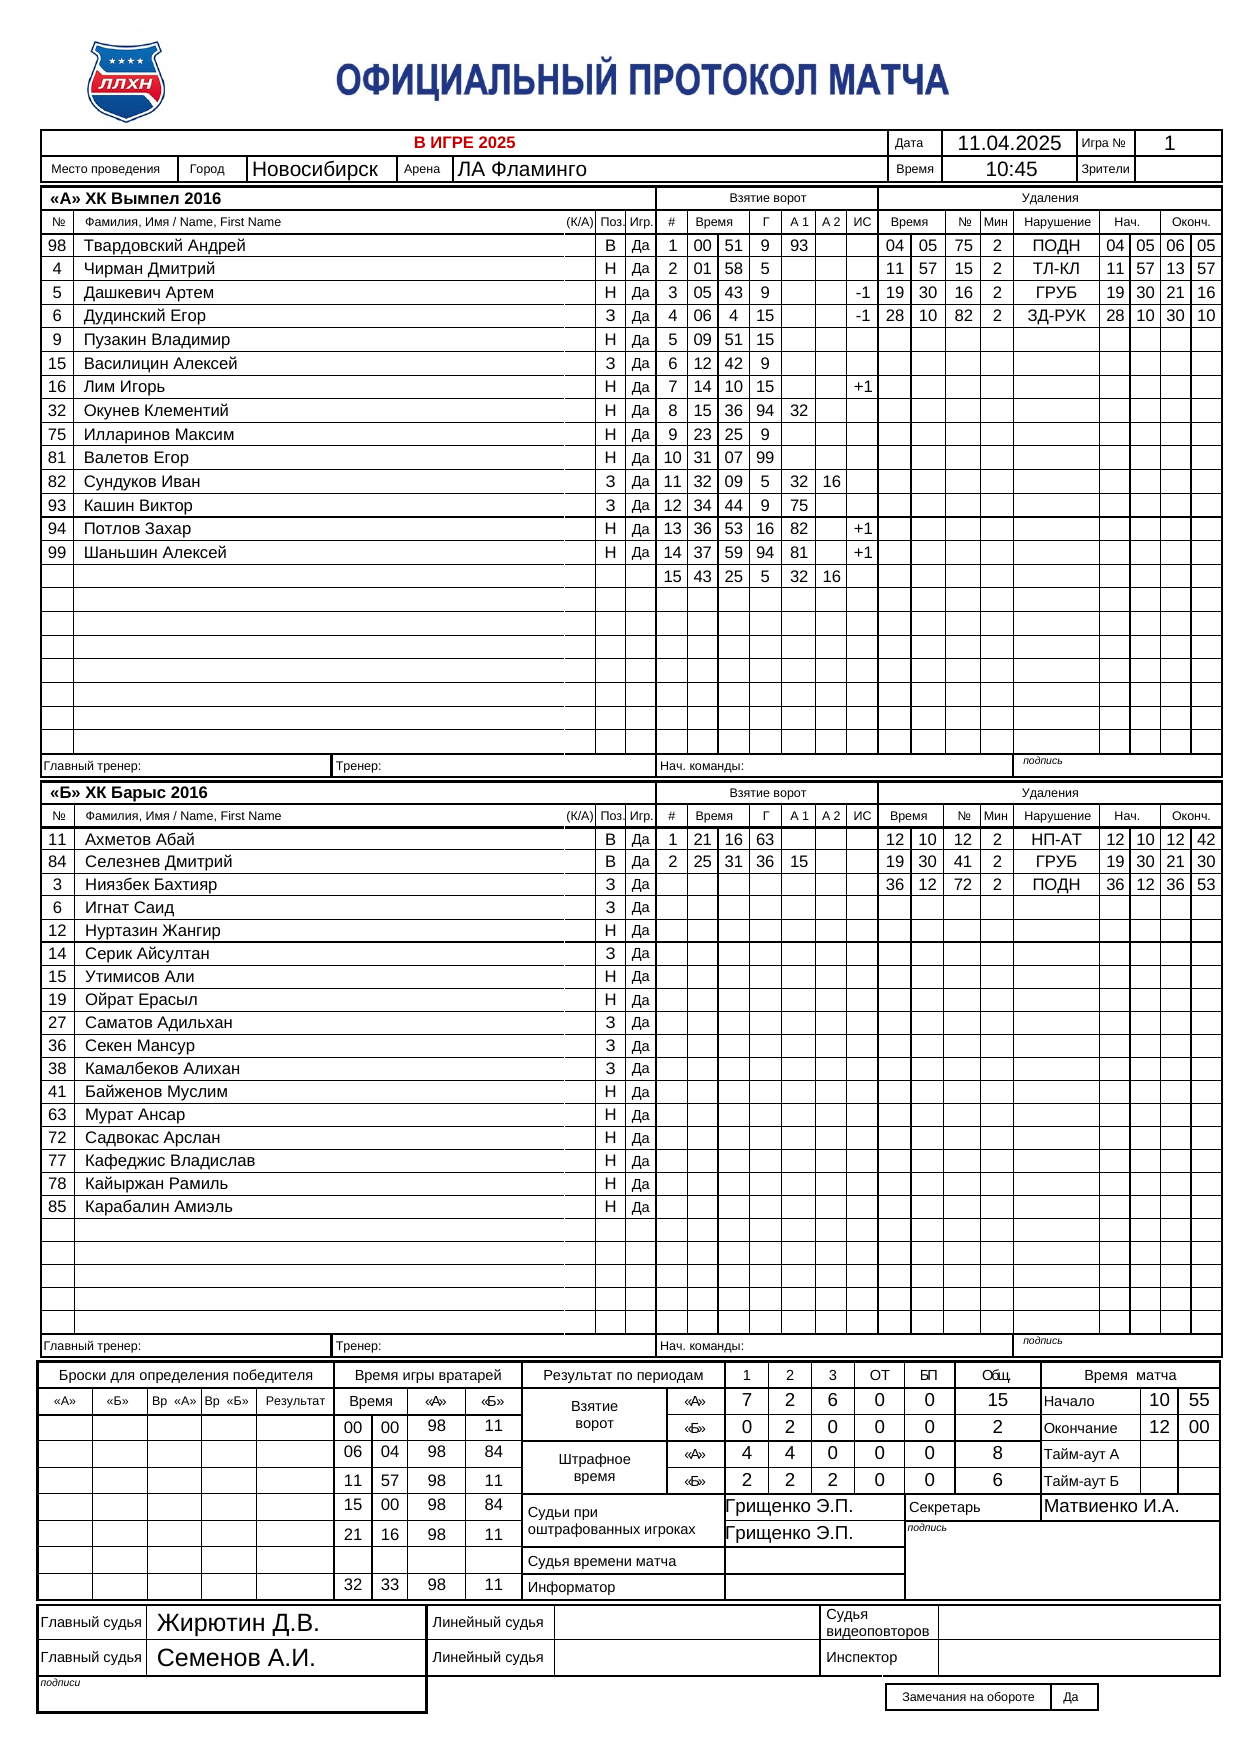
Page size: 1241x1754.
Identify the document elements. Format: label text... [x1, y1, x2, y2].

table_cell ГРУБ [1014, 281, 1099, 303]
table_cell [847, 1012, 877, 1033]
table_cell [944, 1127, 980, 1149]
table_cell [847, 235, 877, 256]
table_cell З [596, 494, 625, 516]
table_cell [750, 707, 781, 729]
table_cell [1131, 1012, 1160, 1033]
table_cell [657, 1196, 687, 1218]
table_cell [1192, 1196, 1221, 1218]
table_cell [1192, 896, 1221, 918]
table_cell [719, 1173, 749, 1195]
table_cell Зрители [1078, 157, 1134, 181]
table_cell [782, 305, 815, 327]
table_cell [565, 1219, 595, 1241]
table_cell 19 [1100, 281, 1129, 303]
table_cell [912, 1265, 943, 1287]
table_cell ИС [847, 805, 877, 826]
table_cell ЗД-РУК [1014, 305, 1099, 327]
table_cell [1131, 494, 1160, 516]
table_cell [202, 1468, 256, 1493]
table_cell [1131, 659, 1160, 682]
table_cell [688, 1242, 717, 1264]
table_cell 2 [956, 1415, 1040, 1440]
table_cell [1131, 1196, 1160, 1218]
table_cell Начало [1042, 1389, 1140, 1413]
table_cell [1131, 588, 1160, 611]
table_cell Сундуков Иван [74, 470, 564, 493]
table_cell [565, 707, 595, 729]
table_cell Да [626, 1127, 655, 1149]
table_cell [1131, 1127, 1160, 1149]
table_cell [688, 1150, 717, 1172]
table_cell [1100, 1150, 1129, 1172]
table_cell Да [626, 257, 655, 280]
table_cell [981, 1173, 1013, 1195]
table_cell 09 [719, 470, 749, 493]
table_cell [847, 352, 877, 374]
table_cell [1014, 1219, 1099, 1241]
table_header Игра № [1078, 131, 1134, 155]
table_cell Н [596, 257, 625, 280]
table_cell [847, 399, 877, 422]
picture [5, 28, 1179, 129]
table_cell Судья времени матча [523, 1548, 724, 1573]
table_cell [257, 1416, 333, 1440]
table_cell Время [688, 805, 749, 826]
table_cell [719, 896, 749, 918]
table_cell 07 [719, 446, 749, 469]
table_cell [1100, 588, 1129, 611]
table_cell [1100, 1242, 1129, 1264]
table_cell [944, 1150, 980, 1172]
table_cell Шаньшин Алексей [74, 541, 564, 564]
table_cell З [596, 896, 625, 918]
table_cell [816, 966, 846, 987]
table_cell [912, 494, 945, 516]
table_cell [42, 1219, 74, 1241]
table_cell 06 [1161, 235, 1190, 256]
table_cell [816, 1242, 846, 1264]
table_cell [847, 989, 877, 1011]
table_cell [847, 257, 877, 280]
table_cell [75, 1288, 564, 1310]
table_cell [1192, 1035, 1221, 1057]
table_cell подпись [1014, 1335, 1221, 1356]
table_cell «А» [668, 1442, 724, 1467]
table_cell [719, 1219, 749, 1241]
table_cell [879, 1173, 910, 1195]
table_cell [93, 1494, 147, 1520]
table_cell [946, 376, 980, 398]
table_cell 4 [719, 305, 749, 327]
table_cell [879, 943, 910, 964]
table_cell 16 [42, 376, 73, 398]
table_cell 32 [42, 399, 73, 422]
table_cell 84 [466, 1494, 521, 1520]
table_cell [1131, 1150, 1160, 1172]
table_cell 4 [657, 305, 687, 327]
table_cell Потлов Захар [74, 518, 564, 540]
table_cell [1014, 683, 1099, 706]
table_cell Да [626, 896, 655, 918]
table_cell [782, 588, 815, 611]
table_cell [782, 730, 815, 753]
table_cell [981, 494, 1013, 516]
table_cell 36 [1100, 874, 1129, 895]
table_cell 30 [1161, 305, 1190, 327]
table_cell [847, 1035, 877, 1057]
table_cell 57 [1131, 257, 1160, 280]
table_cell [626, 1219, 655, 1241]
table_cell [1161, 636, 1190, 658]
table_cell [816, 494, 846, 516]
table_cell 10 [1192, 305, 1221, 327]
table_cell 11 [879, 257, 910, 280]
table_cell [879, 612, 910, 634]
table_cell [1131, 636, 1160, 658]
table_cell [1100, 446, 1129, 469]
table_cell [816, 518, 846, 540]
table_cell [816, 612, 846, 634]
table_cell [782, 636, 815, 658]
table_cell [1192, 470, 1221, 493]
table_cell Окончание [1042, 1415, 1140, 1440]
table_cell [782, 328, 815, 351]
table_cell 25 [719, 423, 749, 445]
table_cell Главный судья [39, 1606, 146, 1639]
table_cell Место проведения [42, 157, 177, 181]
table_cell [1161, 1058, 1190, 1079]
table_cell [782, 989, 815, 1011]
table_cell [657, 636, 687, 658]
table_cell Нач. [1100, 211, 1160, 233]
table_cell 19 [1100, 850, 1129, 872]
table_cell [626, 730, 655, 753]
table_cell [981, 1081, 1013, 1103]
table_cell [626, 565, 655, 587]
table_cell [946, 612, 980, 634]
table_cell [782, 257, 815, 280]
table_cell [847, 966, 877, 987]
table_cell [847, 1104, 877, 1126]
table_cell [944, 1311, 980, 1333]
table_header Броски для определения победителя [39, 1363, 333, 1387]
table_cell [688, 1035, 717, 1057]
table_cell 31 [719, 850, 749, 872]
table_cell Игр. [626, 805, 655, 826]
table_cell [148, 1574, 201, 1599]
table_cell 9 [750, 423, 781, 445]
table_cell Фамилия, Имя / Name, First Name [74, 211, 565, 233]
table_cell [816, 1035, 846, 1057]
table_cell 06 [688, 305, 717, 327]
table_cell [981, 1058, 1013, 1079]
table_cell 05 [1192, 235, 1221, 256]
table_cell [1192, 707, 1221, 729]
table_cell 2 [769, 1389, 811, 1413]
table_cell +1 [847, 376, 877, 398]
table_cell 53 [719, 518, 749, 540]
table_cell [1192, 376, 1221, 398]
table_cell Н [596, 1104, 625, 1126]
table_cell [1192, 612, 1221, 634]
table_cell [39, 1494, 92, 1520]
table_cell [1161, 989, 1190, 1011]
table_cell 15 [42, 966, 74, 987]
table_cell [782, 943, 815, 964]
table_cell [912, 1012, 943, 1033]
table_cell подпись [1014, 755, 1221, 776]
table_cell [981, 1104, 1013, 1126]
table_cell [847, 1288, 877, 1310]
table_cell 10 [912, 305, 945, 327]
table_cell [1192, 1104, 1221, 1126]
table_cell 98 [42, 235, 73, 256]
table_cell [565, 1173, 595, 1195]
table_cell [1131, 612, 1160, 634]
table_cell [1192, 1127, 1221, 1149]
table_cell [1192, 565, 1221, 587]
table_cell 4 [42, 257, 73, 280]
table_cell НП-АТ [1014, 829, 1099, 849]
table_cell [946, 399, 980, 422]
table_header Результат по периодам [523, 1363, 724, 1387]
table_cell 30 [912, 281, 945, 303]
table_cell # [657, 805, 687, 826]
table_cell А 2 [816, 211, 846, 233]
table_cell [1014, 518, 1099, 540]
table_cell «Б » [466, 1389, 521, 1413]
table_cell 27 [42, 1012, 74, 1033]
table_cell [1161, 1104, 1190, 1126]
table_cell [1014, 1081, 1099, 1103]
table_cell 12 [1141, 1415, 1177, 1440]
table_cell [657, 1058, 687, 1079]
table_cell [1161, 612, 1190, 634]
table_cell [1161, 1127, 1190, 1149]
table_cell З [596, 352, 625, 374]
table_cell [1161, 1311, 1190, 1333]
table_cell [816, 943, 846, 964]
table_cell [719, 874, 749, 895]
table_cell [1161, 1265, 1190, 1287]
table_cell [1192, 1219, 1221, 1241]
table_cell 94 [42, 518, 73, 540]
table_cell [816, 659, 846, 682]
table_cell [565, 376, 595, 398]
table_cell З [596, 943, 625, 964]
table_cell [981, 636, 1013, 658]
table_cell [148, 1468, 201, 1493]
table_cell [944, 1104, 980, 1126]
table_cell 98 [408, 1574, 465, 1599]
table_cell [719, 636, 749, 658]
table_cell [782, 1150, 815, 1172]
table_cell [750, 636, 781, 658]
table_cell [1161, 565, 1190, 587]
table_cell [1192, 1242, 1221, 1264]
table_cell [816, 1058, 846, 1079]
table_cell [944, 1196, 980, 1218]
table_cell [657, 1081, 687, 1103]
table_cell [946, 352, 980, 374]
table_header В ИГРЕ 2025 [42, 131, 887, 155]
table_cell 58 [719, 257, 749, 280]
table_cell 5 [42, 281, 73, 303]
table_cell (К/А) [565, 211, 595, 233]
table_cell 25 [688, 850, 717, 872]
table_cell [1099, 1682, 1220, 1711]
table_cell [1014, 1288, 1099, 1310]
table_cell 9 [42, 328, 73, 351]
table_cell [1014, 707, 1099, 729]
table_cell Игр. [626, 211, 655, 233]
table_cell 5 [750, 470, 781, 493]
table_cell Г [750, 805, 781, 826]
table_cell [1192, 920, 1221, 941]
table_cell 05 [688, 281, 717, 303]
table_cell [202, 1521, 256, 1546]
table_cell [912, 518, 945, 540]
table_cell Да [626, 281, 655, 303]
table_cell [750, 1265, 781, 1287]
table_cell [946, 636, 980, 658]
table_cell [1100, 989, 1129, 1011]
table_cell [981, 588, 1013, 611]
table_cell [1014, 1242, 1099, 1264]
table_cell 5 [657, 328, 687, 351]
table_cell 72 [944, 874, 980, 895]
table_cell 38 [42, 1058, 74, 1079]
table_cell [879, 399, 910, 422]
table_cell 36 [1161, 874, 1190, 895]
table_cell [39, 1547, 92, 1573]
table_cell [1161, 399, 1190, 422]
table_cell [750, 896, 781, 918]
table_cell [782, 1265, 815, 1287]
table_cell 28 [879, 305, 910, 327]
table_cell [981, 989, 1013, 1011]
table_cell Да [626, 829, 655, 849]
table_cell [883, 1677, 1220, 1681]
table_cell № [946, 211, 980, 233]
table_cell [847, 943, 877, 964]
table_cell [1131, 943, 1160, 964]
table_cell 21 [688, 829, 717, 849]
table_cell [565, 989, 595, 1011]
table_cell [1161, 1081, 1190, 1103]
table_cell [1131, 1311, 1160, 1333]
table_cell [879, 352, 910, 374]
table_cell [657, 1311, 687, 1333]
table_cell Да [626, 1150, 655, 1172]
table_cell 2 [981, 874, 1013, 895]
table_cell [688, 1265, 717, 1287]
table_cell [148, 1441, 201, 1467]
table_cell 63 [750, 829, 781, 849]
table_cell 98 [408, 1441, 465, 1467]
table_cell [1131, 446, 1160, 469]
table_cell [946, 328, 980, 351]
table_cell [565, 470, 595, 493]
table_cell [688, 730, 717, 753]
table_cell [93, 1574, 147, 1599]
table_cell [1014, 1104, 1099, 1126]
table_cell 15 [956, 1389, 1040, 1413]
table_cell [847, 1150, 877, 1172]
table_cell Тайм-аут А [1042, 1441, 1140, 1467]
table_header 3 [812, 1363, 854, 1387]
table_cell Н [596, 328, 625, 351]
table_cell [912, 399, 945, 422]
table_cell 30 [1192, 850, 1221, 872]
table_cell [912, 989, 943, 1011]
table_cell [1192, 659, 1221, 682]
table_cell 75 [946, 235, 980, 256]
table_cell [847, 1219, 877, 1241]
table_cell [944, 1219, 980, 1241]
table_cell З [596, 470, 625, 493]
table_cell [912, 612, 945, 634]
table_cell 84 [466, 1547, 521, 1573]
table_cell 04 [1100, 235, 1129, 256]
table_cell [596, 1311, 625, 1333]
table_cell [688, 636, 717, 658]
table_cell [912, 1035, 943, 1057]
table_cell [816, 989, 846, 1011]
table_cell 15 [782, 850, 815, 872]
table_cell [816, 683, 846, 706]
table_cell Да [626, 989, 655, 1011]
table_cell [912, 707, 945, 729]
table_cell 00 [373, 1494, 407, 1520]
table_cell [657, 920, 687, 941]
table_cell [719, 683, 749, 706]
table_cell [847, 707, 877, 729]
table_cell 11 [466, 1521, 521, 1546]
table_header 1 [1136, 131, 1221, 155]
table_cell [1100, 896, 1129, 918]
table_cell [1179, 1468, 1219, 1493]
table_cell [816, 541, 846, 564]
table_cell Время [688, 211, 749, 233]
table_cell 27 [335, 1547, 371, 1573]
table_cell Поз. [596, 211, 625, 233]
table_cell [1014, 1012, 1099, 1033]
table_cell 6 [657, 352, 687, 374]
table_cell [816, 257, 846, 280]
table_cell Да [626, 1058, 655, 1079]
table_cell [1100, 1265, 1129, 1287]
table_cell 2 [726, 1468, 768, 1493]
table_cell [1100, 541, 1129, 564]
table_cell [981, 470, 1013, 493]
table_cell [981, 707, 1013, 729]
table_cell [912, 352, 945, 374]
table_cell [782, 612, 815, 634]
table_cell Да [626, 1081, 655, 1103]
table_cell 30 [1131, 281, 1160, 303]
table_cell [750, 612, 781, 634]
table_cell [912, 1288, 943, 1310]
table_cell [1100, 1104, 1129, 1126]
table_cell [719, 659, 749, 682]
table_cell -1 [847, 281, 877, 303]
table_cell [626, 659, 655, 682]
table_cell [626, 1265, 655, 1287]
table_cell [816, 235, 846, 256]
table_cell [565, 1127, 595, 1149]
table_cell З [596, 1058, 625, 1079]
table_cell Вр «Б» [202, 1389, 256, 1413]
table_cell [42, 730, 73, 753]
table_cell [1131, 1081, 1160, 1103]
table_cell [93, 1416, 147, 1440]
table_cell [847, 683, 877, 706]
table_cell [1014, 730, 1099, 753]
table_cell Главный судья [39, 1640, 146, 1675]
table_cell [1131, 518, 1160, 540]
table_cell [981, 659, 1013, 682]
table_cell 2 [657, 850, 687, 872]
table_cell [726, 1548, 904, 1573]
table_cell [750, 920, 781, 941]
table_cell 14 [657, 541, 687, 564]
table_cell 5 [750, 257, 781, 280]
table_cell [75, 1265, 564, 1287]
table_cell [148, 1416, 201, 1440]
table_cell Линейный судья [428, 1606, 554, 1639]
table_cell [981, 1288, 1013, 1310]
table_cell Нач. [1100, 805, 1160, 826]
table_cell [1100, 707, 1129, 729]
table_cell 15 [688, 399, 717, 422]
table_cell Грищенко Э.П. [726, 1495, 904, 1520]
table_cell «А» [668, 1389, 724, 1413]
table_cell А 1 [782, 211, 815, 233]
table_cell Лим Игорь [74, 376, 564, 398]
table_cell ПОДН [1014, 874, 1099, 895]
table_cell 75 [42, 423, 73, 445]
table_cell [565, 541, 595, 564]
table_cell [981, 565, 1013, 587]
table_cell [93, 1468, 147, 1493]
table_cell [1014, 423, 1099, 445]
table_cell 57 [1192, 257, 1221, 280]
table_cell [148, 1494, 201, 1520]
table_cell [596, 730, 625, 753]
table_cell [782, 1219, 815, 1241]
table_cell 32 [335, 1574, 371, 1599]
table_cell [688, 1288, 717, 1310]
table_cell 10 [657, 446, 687, 469]
table_cell [1161, 920, 1190, 941]
table_cell [981, 730, 1013, 753]
table_cell Дудинский Егор [74, 305, 564, 327]
table_cell [981, 1219, 1013, 1241]
table_cell Н [596, 1173, 625, 1195]
table_cell 84 [42, 850, 74, 872]
table_cell [1131, 707, 1160, 729]
table_cell 30 [1131, 850, 1160, 872]
table_cell 12 [373, 1547, 407, 1573]
table_cell [879, 565, 910, 587]
table_cell [1192, 636, 1221, 658]
table_cell [596, 612, 625, 634]
table_cell [565, 659, 595, 682]
table_cell [1192, 1150, 1221, 1172]
table_cell 84 [466, 1441, 521, 1467]
table_cell Н [596, 423, 625, 445]
table_cell [879, 376, 910, 398]
table_cell [847, 659, 877, 682]
table_cell [912, 920, 943, 941]
table_cell 98 [408, 1468, 465, 1493]
table_cell [1131, 399, 1160, 422]
table_cell [782, 920, 815, 941]
table_cell [719, 588, 749, 611]
table_cell [946, 588, 980, 611]
table_cell [657, 1104, 687, 1126]
table_cell 05 [1131, 235, 1160, 256]
table_cell [816, 874, 846, 895]
table_cell [202, 1547, 256, 1573]
table_cell [981, 966, 1013, 987]
table_cell [1014, 896, 1099, 918]
table_cell [1131, 565, 1160, 587]
table_cell [1161, 1012, 1190, 1033]
table_cell З [596, 305, 625, 327]
table_cell [74, 565, 564, 587]
table_cell [816, 1104, 846, 1126]
table_cell [1161, 423, 1190, 445]
table_cell [981, 1311, 1013, 1333]
table_cell [719, 1242, 749, 1264]
table_cell 10 [719, 376, 749, 398]
table_cell [879, 541, 910, 564]
table_cell [1131, 376, 1160, 398]
table_cell 9 [657, 423, 687, 445]
table_header «Б» ХК Барыс 2016 [42, 783, 655, 803]
table_cell [596, 636, 625, 658]
table_cell Да [626, 399, 655, 422]
table_cell [1131, 1288, 1160, 1310]
table_cell 12 [1100, 829, 1129, 849]
table_header 2 [769, 1363, 811, 1387]
table_cell В [596, 850, 625, 872]
table_cell 36 [719, 399, 749, 422]
table_cell [565, 850, 595, 872]
table_cell [719, 1035, 749, 1057]
table_cell [750, 1058, 781, 1079]
table_cell [1100, 1081, 1129, 1103]
table_cell [1131, 1104, 1160, 1126]
table_cell Байженов Муслим [75, 1081, 564, 1103]
table_cell [879, 328, 910, 351]
table_cell 99 [42, 541, 73, 564]
table_cell [847, 730, 877, 753]
table_cell [1131, 1173, 1160, 1195]
table_cell Тренер: [333, 1335, 655, 1356]
table_cell 15 [750, 305, 781, 327]
table_header Взятие ворот [657, 188, 877, 209]
table_cell [1161, 1242, 1190, 1264]
table_cell [1161, 518, 1190, 540]
table_cell [688, 588, 717, 611]
table_cell 2 [981, 257, 1013, 280]
table_cell [565, 1150, 595, 1172]
table_cell [596, 1242, 625, 1264]
table_cell [1100, 730, 1129, 753]
table_cell [1131, 1058, 1160, 1079]
table_cell [1192, 446, 1221, 469]
table_cell [944, 1058, 980, 1079]
table_cell [912, 423, 945, 445]
table_cell [1192, 683, 1221, 706]
table_cell 09 [688, 328, 717, 351]
table_cell 16 [719, 829, 749, 849]
table_cell Да [626, 446, 655, 469]
table_cell Твардовский Андрей [74, 235, 564, 256]
table_cell [981, 518, 1013, 540]
table_cell 43 [688, 565, 717, 587]
table_cell Вр «А» [148, 1389, 201, 1413]
table_cell 13 [657, 518, 687, 540]
table_cell [565, 896, 595, 918]
table_cell 2 [812, 1468, 854, 1493]
table_cell Садвокас Арслан [75, 1127, 564, 1149]
table_cell 2 [769, 1468, 811, 1493]
table_cell [879, 1127, 910, 1149]
table_cell [782, 1311, 815, 1333]
table_cell 0 [855, 1468, 904, 1493]
table_cell 21 [1161, 281, 1190, 303]
table_cell Саматов Адильхан [75, 1012, 564, 1033]
table_cell [257, 1521, 333, 1546]
table_cell Утимисов Али [75, 966, 564, 987]
table_cell [565, 730, 595, 753]
table_cell Да [626, 1196, 655, 1218]
table_cell [257, 1441, 333, 1467]
table_cell 16 [1192, 281, 1221, 303]
table_cell [657, 683, 687, 706]
table_cell Поз. [596, 805, 625, 826]
table_cell [657, 659, 687, 682]
table_cell [912, 1242, 943, 1264]
table_cell [1192, 1012, 1221, 1033]
table_cell [1161, 896, 1190, 918]
table_cell [750, 1035, 781, 1057]
table_cell [816, 1081, 846, 1103]
table_cell 0 [905, 1415, 954, 1440]
table_cell 16 [373, 1521, 407, 1546]
table_cell [816, 1265, 846, 1287]
table_cell Да [626, 943, 655, 964]
table_cell Да [626, 470, 655, 493]
table_cell [816, 1012, 846, 1033]
table_cell [657, 730, 687, 753]
table_cell [1100, 518, 1129, 540]
table_cell 81 [42, 446, 73, 469]
table_cell [750, 1012, 781, 1033]
table_cell 10 [912, 829, 943, 849]
table_cell [816, 896, 846, 918]
table_cell [74, 730, 564, 753]
table_cell [912, 1173, 943, 1195]
table_cell Грищенко Э.П. [726, 1521, 904, 1546]
table_cell 3 [657, 281, 687, 303]
table_cell 0 [812, 1415, 854, 1440]
table_cell [428, 1677, 882, 1711]
table_cell Результат [257, 1389, 333, 1413]
table_cell Н [596, 1127, 625, 1149]
table_cell [688, 1104, 717, 1126]
table_cell [719, 1127, 749, 1149]
table_cell [782, 683, 815, 706]
table_cell [1136, 157, 1221, 181]
table_cell [719, 1265, 749, 1287]
table_cell [1192, 966, 1221, 987]
table_cell ЛА Фламинго [454, 157, 887, 181]
table_cell 6 [812, 1389, 854, 1413]
table_cell [565, 257, 595, 280]
table_cell [42, 1265, 74, 1287]
table_cell Селезнев Дмитрий [75, 850, 564, 872]
table_cell Время [879, 805, 943, 826]
table_cell [565, 636, 595, 658]
table_cell [93, 1441, 147, 1467]
table_cell Н [596, 281, 625, 303]
table_cell [1192, 399, 1221, 422]
table_cell Да [626, 541, 655, 564]
table_cell А 1 [782, 805, 815, 826]
table_cell [944, 1035, 980, 1057]
table_cell [946, 683, 980, 706]
table_cell 11 [657, 470, 687, 493]
table_cell ИС [847, 211, 877, 233]
table_cell [1131, 352, 1160, 374]
table_cell [1192, 352, 1221, 374]
table_cell [944, 896, 980, 918]
table_cell [1014, 494, 1099, 516]
table_cell 42 [719, 352, 749, 374]
table_cell [816, 1150, 846, 1172]
table_cell Да [626, 1173, 655, 1195]
table_cell [944, 1242, 980, 1264]
table_cell [42, 707, 73, 729]
table_cell 8 [657, 399, 687, 422]
table_cell [719, 1196, 749, 1218]
table_cell [1161, 1288, 1190, 1310]
table_cell [847, 850, 877, 872]
table_cell В [596, 829, 625, 849]
table_cell подписи [39, 1677, 425, 1711]
table_cell [657, 612, 687, 634]
table_cell [626, 707, 655, 729]
table_cell [750, 588, 781, 611]
table_cell [565, 874, 595, 895]
table_cell [1141, 1468, 1177, 1493]
table_cell [719, 612, 749, 634]
table_cell [719, 707, 749, 729]
table_cell [93, 1521, 147, 1546]
table_cell Оконч. [1161, 805, 1221, 826]
table_cell 12 [944, 829, 980, 849]
table_cell Н [596, 376, 625, 398]
table_cell [944, 1012, 980, 1033]
table_cell 57 [373, 1468, 407, 1493]
table_cell [1192, 989, 1221, 1011]
table_cell [946, 565, 980, 587]
table_cell 19 [42, 989, 74, 1011]
table_cell [1131, 1242, 1160, 1264]
table_cell [1014, 943, 1099, 964]
table_cell [1014, 612, 1099, 634]
table_cell [688, 659, 717, 682]
table_cell [596, 565, 625, 587]
table_cell Да [626, 328, 655, 351]
table_cell 11 [1100, 257, 1129, 280]
table_cell [939, 1606, 1219, 1639]
table_cell 15 [946, 257, 980, 280]
table_cell [1161, 943, 1190, 964]
table_cell [257, 1547, 333, 1573]
table_cell [981, 328, 1013, 351]
table_cell [1131, 423, 1160, 445]
table_cell [1100, 376, 1129, 398]
table_cell (К/А) [565, 805, 595, 826]
table_cell [202, 1494, 256, 1520]
table_cell [1100, 399, 1129, 422]
table_cell [1014, 470, 1099, 493]
table_cell [1131, 1265, 1160, 1287]
table_cell З [596, 1035, 625, 1057]
table_cell 7 [726, 1389, 768, 1413]
table_cell [1014, 1173, 1099, 1195]
table_cell [912, 470, 945, 493]
table_cell 72 [42, 1127, 74, 1149]
table_cell [565, 235, 595, 256]
table_cell -1 [847, 305, 877, 327]
table_cell [657, 1265, 687, 1287]
table_cell [1100, 352, 1129, 374]
table_cell 82 [42, 470, 73, 493]
table_cell 12 [657, 494, 687, 516]
table_cell Н [596, 920, 625, 941]
table_cell 12 [688, 352, 717, 374]
table_cell [565, 1081, 595, 1103]
table_cell [688, 612, 717, 634]
table_cell [42, 683, 73, 706]
table_cell [816, 1173, 846, 1195]
table_cell Карабалин Амиэль [75, 1196, 564, 1218]
table_cell [750, 1127, 781, 1149]
table_cell 10 [1131, 829, 1160, 849]
table_cell [1100, 328, 1129, 351]
table_cell [688, 1196, 717, 1218]
table_cell [782, 376, 815, 398]
table_cell [657, 1242, 687, 1264]
table_cell [981, 1196, 1013, 1218]
table_cell Н [596, 518, 625, 540]
table_cell Арена [398, 157, 452, 181]
table_cell [1014, 1196, 1099, 1218]
table_cell 75 [782, 494, 815, 516]
table_cell [1161, 1196, 1190, 1218]
table_cell [879, 896, 910, 918]
table_cell [42, 565, 73, 587]
table_cell [688, 1311, 717, 1333]
table_cell [257, 1494, 333, 1520]
table_cell [1161, 352, 1190, 374]
table_cell Н [596, 1081, 625, 1103]
table_cell Информатор [523, 1575, 724, 1599]
table_cell Ниязбек Бахтияр [75, 874, 564, 895]
table_cell [688, 989, 717, 1011]
table_cell [257, 1574, 333, 1599]
table_cell [750, 874, 781, 895]
table_cell З [596, 1012, 625, 1033]
table_cell [657, 1012, 687, 1033]
table_cell [1100, 943, 1129, 964]
table_cell [719, 1288, 749, 1310]
table_cell [657, 1288, 687, 1310]
table_cell 6 [42, 305, 73, 327]
table_cell 16 [816, 565, 846, 587]
table_cell Инспектор [821, 1640, 938, 1675]
table_cell [719, 1311, 749, 1333]
table_cell [565, 565, 595, 587]
table_cell [657, 943, 687, 964]
table_cell [847, 829, 877, 849]
table_cell [1161, 707, 1190, 729]
table_cell [74, 588, 564, 611]
table_cell № [944, 805, 980, 826]
table_cell [565, 446, 595, 469]
table_cell [1100, 1012, 1129, 1033]
table_cell [1192, 494, 1221, 516]
table_cell 0 [855, 1389, 904, 1413]
table_cell 0 [905, 1389, 954, 1413]
table_cell 6 [956, 1468, 1040, 1493]
table_cell 82 [782, 518, 815, 540]
table_header Общ. [956, 1363, 1040, 1387]
table_cell Игнат Саид [75, 896, 564, 918]
table_cell [847, 565, 877, 587]
table_cell Семенов А.И. [147, 1640, 425, 1675]
table_cell 21 [1161, 850, 1190, 872]
table_cell [565, 588, 595, 611]
table_cell [879, 1150, 910, 1172]
table_cell [719, 1104, 749, 1126]
table_cell 15 [42, 352, 73, 374]
table_cell [565, 494, 595, 516]
table_cell Да [626, 1012, 655, 1033]
table_cell [657, 1150, 687, 1172]
table_cell [946, 659, 980, 682]
table_cell [912, 1058, 943, 1079]
table_cell «А» [39, 1389, 92, 1413]
table_cell [1014, 565, 1099, 587]
table_cell 11 [466, 1574, 521, 1599]
table_cell [944, 1173, 980, 1195]
table_cell [782, 659, 815, 682]
table_cell [626, 1311, 655, 1333]
table_cell [816, 707, 846, 729]
table_cell 43 [719, 281, 749, 303]
table_cell [74, 659, 564, 682]
table_cell 16 [750, 518, 781, 540]
table_cell [879, 1265, 910, 1287]
table_cell 9 [750, 235, 781, 256]
table_cell [657, 1127, 687, 1149]
table_cell [1100, 1127, 1129, 1149]
table_cell [981, 446, 1013, 469]
table_cell [1014, 1265, 1099, 1287]
table_cell Тренер: [333, 755, 655, 776]
table_cell 51 [719, 328, 749, 351]
table_cell «А» [408, 1389, 465, 1413]
table_cell [1131, 920, 1160, 941]
table_cell Линейный судья [428, 1640, 554, 1675]
table_cell [879, 683, 910, 706]
table_cell [657, 1219, 687, 1241]
table_cell [750, 1288, 781, 1310]
table_cell Да [626, 235, 655, 256]
table_cell А 2 [816, 805, 846, 826]
table_cell # [657, 211, 687, 233]
table_cell 41 [944, 850, 980, 872]
table_cell [879, 1012, 910, 1033]
table_cell [816, 1127, 846, 1149]
table_cell [750, 989, 781, 1011]
table_cell [688, 1058, 717, 1079]
table_cell [912, 328, 945, 351]
table_cell [565, 1058, 595, 1079]
table_cell [688, 920, 717, 941]
table_cell [847, 328, 877, 351]
table_cell [750, 1311, 781, 1333]
table_cell [912, 1150, 943, 1172]
table_cell [688, 1081, 717, 1103]
table_cell [74, 707, 564, 729]
table_cell [782, 1012, 815, 1033]
table_cell [1100, 423, 1129, 445]
table_cell [912, 1104, 943, 1126]
table_cell [981, 1265, 1013, 1287]
table_cell 10 [1141, 1389, 1177, 1413]
table_cell [1192, 423, 1221, 445]
table_cell [782, 281, 815, 303]
table_cell 15 [657, 565, 687, 587]
table_cell Мин [981, 805, 1013, 826]
table_cell [565, 399, 595, 422]
table_cell [981, 1242, 1013, 1264]
table_cell [1192, 518, 1221, 540]
table_cell Главный тренер: [42, 755, 330, 776]
table_cell [1192, 1288, 1221, 1310]
table_cell 11 [466, 1468, 521, 1493]
table_cell № [42, 805, 74, 826]
table_cell [847, 1173, 877, 1195]
table_cell [1014, 636, 1099, 658]
table_cell [750, 966, 781, 987]
table_cell [657, 989, 687, 1011]
table_cell [879, 1219, 910, 1241]
table_cell [719, 966, 749, 987]
table_cell № [42, 211, 73, 233]
table_cell [750, 1081, 781, 1103]
table_cell Время [879, 211, 945, 233]
table_cell [879, 1081, 910, 1103]
table_cell [626, 683, 655, 706]
table_cell [596, 1219, 625, 1241]
table_cell [1179, 1441, 1219, 1467]
table_cell 14 [688, 376, 717, 398]
table_cell [879, 966, 910, 987]
table_cell [1100, 1311, 1129, 1333]
table_cell [944, 920, 980, 941]
table_cell [912, 636, 945, 658]
table_cell [42, 659, 73, 682]
table_cell [688, 896, 717, 918]
table_cell Мин [981, 211, 1013, 233]
table_cell [879, 1058, 910, 1079]
table_cell 06 [335, 1441, 371, 1467]
table_cell [750, 943, 781, 964]
table_cell Кашин Виктор [74, 494, 564, 516]
table_cell [750, 1104, 781, 1126]
table_cell Новосибирск [248, 157, 396, 181]
table_cell [719, 1012, 749, 1033]
table_cell [750, 683, 781, 706]
table_cell В [596, 235, 625, 256]
table_cell [1161, 376, 1190, 398]
table_cell [1100, 1196, 1129, 1218]
table_cell 25 [719, 565, 749, 587]
table_cell [912, 541, 945, 564]
table_cell [912, 683, 945, 706]
table_cell [879, 1288, 910, 1310]
table_cell Да [626, 1035, 655, 1057]
table_cell [879, 518, 910, 540]
table_cell 85 [42, 1196, 74, 1218]
table_cell 93 [782, 235, 815, 256]
table_cell [816, 399, 846, 422]
table_cell [1161, 1035, 1190, 1057]
table_cell [981, 612, 1013, 634]
table_cell [847, 1127, 877, 1149]
table_cell 8 [956, 1442, 1040, 1467]
table_cell [657, 588, 687, 611]
table_cell [626, 1242, 655, 1264]
table_cell подпись [906, 1522, 1219, 1599]
table_cell [626, 588, 655, 611]
table_cell [39, 1468, 92, 1493]
table_cell [981, 943, 1013, 964]
table_cell [719, 1081, 749, 1103]
table_cell [565, 1265, 595, 1287]
table_cell Чирман Дмитрий [74, 257, 564, 280]
table_cell [1131, 1219, 1160, 1241]
table_cell 0 [905, 1468, 954, 1493]
table_cell [847, 588, 877, 611]
table_cell [1131, 989, 1160, 1011]
table_cell Нарушение [1014, 211, 1099, 233]
table_cell Секен Мансур [75, 1035, 564, 1057]
table_cell [816, 1311, 846, 1333]
table_cell [944, 989, 980, 1011]
table_cell 51 [719, 235, 749, 256]
table_cell [847, 470, 877, 493]
table_cell [688, 1127, 717, 1149]
table_cell [816, 1288, 846, 1310]
table_cell Кафеджис Владислав [75, 1150, 564, 1172]
table_cell [626, 612, 655, 634]
table_cell [688, 943, 717, 964]
table_cell [782, 1035, 815, 1057]
table_cell 0 [855, 1442, 904, 1467]
table_cell Серик Айсултан [75, 943, 564, 964]
table_cell 98 [408, 1494, 465, 1520]
table_cell [782, 1196, 815, 1218]
table_cell [782, 446, 815, 469]
table_cell 15 [335, 1494, 371, 1520]
table_cell 0 [726, 1415, 768, 1440]
table_cell [74, 683, 564, 706]
table_cell Окунев Клементий [74, 399, 564, 422]
table_header Да [1052, 1685, 1097, 1709]
table_cell Судьи при оштрафованных игроках [523, 1495, 724, 1546]
table_cell [879, 1242, 910, 1264]
table_cell 13 [1161, 257, 1190, 280]
table_cell [1014, 446, 1099, 469]
table_cell [719, 730, 749, 753]
table_cell Н [596, 1196, 625, 1218]
table_cell Время [889, 157, 941, 181]
table_cell [816, 588, 846, 611]
table_cell [981, 399, 1013, 422]
table_cell [626, 1288, 655, 1310]
table_cell [1141, 1441, 1177, 1467]
table_cell 6 [42, 896, 74, 918]
table_cell [782, 352, 815, 374]
table_cell [565, 1242, 595, 1264]
table_cell [688, 1012, 717, 1033]
table_cell 00 [688, 235, 717, 256]
table_cell [912, 1081, 943, 1103]
table_cell 94 [750, 399, 781, 422]
table_cell [879, 636, 910, 658]
table_header Дата [889, 131, 941, 155]
table_cell [946, 730, 980, 753]
table_cell [946, 494, 980, 516]
table_cell 99 [750, 446, 781, 469]
table_cell 10 [1131, 305, 1160, 327]
table_cell 04 [879, 235, 910, 256]
table_cell 44 [719, 494, 749, 516]
table_cell [981, 423, 1013, 445]
table_cell [816, 446, 846, 469]
table_cell [1161, 446, 1190, 469]
table_cell [1100, 565, 1129, 587]
table_cell [1131, 1035, 1160, 1057]
table_cell [565, 829, 595, 849]
table_cell [688, 966, 717, 987]
table_cell Василицин Алексей [74, 352, 564, 374]
table_cell [1014, 588, 1099, 611]
table_cell [688, 874, 717, 895]
table_cell 9 [750, 281, 781, 303]
table_cell 15 [750, 328, 781, 351]
table_cell 11 [335, 1468, 371, 1493]
table_cell 16 [946, 281, 980, 303]
table_cell [879, 1104, 910, 1126]
table_cell [816, 1196, 846, 1218]
table_cell 2 [981, 305, 1013, 327]
table_cell [565, 1104, 595, 1126]
table_cell [1100, 966, 1129, 987]
table_cell 78 [42, 1173, 74, 1195]
table_cell [981, 1127, 1013, 1149]
table_cell [93, 1547, 147, 1573]
table_cell [981, 376, 1013, 398]
table_cell [946, 518, 980, 540]
table_cell [1131, 730, 1160, 753]
table_cell [1131, 328, 1160, 351]
table_cell 32 [688, 470, 717, 493]
table_cell 1 [657, 235, 687, 256]
table_cell Матвиенко И.А. [1042, 1495, 1219, 1520]
table_cell [912, 376, 945, 398]
table_cell [688, 1219, 717, 1241]
table_cell [1100, 1288, 1129, 1310]
table_cell [1100, 1035, 1129, 1057]
table_cell Время [335, 1389, 407, 1413]
table_cell 37 [688, 541, 717, 564]
table_cell [555, 1640, 819, 1675]
table_cell ГРУБ [1014, 850, 1099, 872]
table_header Взятие ворот [657, 783, 877, 803]
table_cell [1131, 470, 1160, 493]
table_cell [879, 588, 910, 611]
table_cell Секретарь [906, 1495, 1040, 1520]
table_cell 98 [408, 1547, 465, 1573]
table_cell [782, 1242, 815, 1264]
table_cell [1192, 328, 1221, 351]
table_cell [74, 612, 564, 634]
table_cell [565, 683, 595, 706]
table_cell Валетов Егор [74, 446, 564, 469]
table_cell Да [626, 874, 655, 895]
table_cell [946, 707, 980, 729]
table_cell [39, 1416, 92, 1440]
table_cell 36 [750, 850, 781, 872]
table_cell [1192, 730, 1221, 753]
table_cell [42, 588, 73, 611]
table_cell 36 [879, 874, 910, 895]
table_cell [816, 829, 846, 849]
table_cell [596, 1288, 625, 1310]
table_cell [1014, 352, 1099, 374]
table_cell [912, 1196, 943, 1218]
table_cell [879, 920, 910, 941]
table_cell Да [626, 494, 655, 516]
table_cell [912, 943, 943, 964]
table_cell 14 [42, 943, 74, 964]
table_cell 53 [1192, 874, 1221, 895]
table_cell [750, 1219, 781, 1241]
table_cell [75, 1311, 564, 1333]
table_cell Да [626, 352, 655, 374]
table_cell Н [596, 966, 625, 987]
table_cell [719, 1058, 749, 1079]
table_cell 5 [750, 565, 781, 587]
table_cell Да [626, 518, 655, 540]
table_cell [944, 966, 980, 987]
table_cell 23 [688, 423, 717, 445]
table_cell [847, 1311, 877, 1333]
table_cell [1100, 470, 1129, 493]
table_cell [1192, 943, 1221, 964]
table_cell 12 [42, 920, 74, 941]
table_cell 00 [373, 1416, 407, 1440]
table_cell [596, 659, 625, 682]
table_header Удаления [879, 188, 1221, 209]
table_cell [939, 1640, 1219, 1675]
table_cell [847, 612, 877, 634]
table_cell [555, 1606, 819, 1639]
table_cell [847, 423, 877, 445]
table_cell [782, 896, 815, 918]
table_cell [1014, 1311, 1099, 1333]
table_cell [847, 874, 877, 895]
table_cell [782, 1127, 815, 1149]
table_cell [912, 896, 943, 918]
table_cell Н [596, 989, 625, 1011]
table_cell 00 [335, 1416, 371, 1440]
table_cell 19 [879, 281, 910, 303]
table_cell Илларинов Максим [74, 423, 564, 445]
table_cell [879, 730, 910, 753]
table_cell 42 [1192, 829, 1221, 849]
table_cell [42, 1288, 74, 1310]
table_cell [1014, 328, 1099, 351]
table_cell [816, 920, 846, 941]
table_cell [565, 1288, 595, 1310]
table_cell [847, 896, 877, 918]
table_cell [565, 1196, 595, 1218]
table_cell [1161, 470, 1190, 493]
table_cell [1014, 1035, 1099, 1057]
table_cell Тайм-аут Б [1042, 1468, 1140, 1493]
table_cell [42, 636, 73, 658]
table_cell Да [626, 966, 655, 987]
table_cell [1192, 1081, 1221, 1103]
table_cell 0 [812, 1442, 854, 1467]
table_cell [565, 612, 595, 634]
table_cell [1014, 920, 1099, 941]
table_cell [1192, 1265, 1221, 1287]
table_cell [202, 1441, 256, 1467]
table_cell [719, 920, 749, 941]
table_cell 04 [373, 1441, 407, 1467]
table_header БП [905, 1363, 954, 1387]
table_cell [1014, 399, 1099, 422]
table_cell Нач. команды: [657, 755, 1012, 776]
table_cell Взятие ворот [523, 1389, 666, 1440]
table_cell [816, 305, 846, 327]
table_cell [565, 1311, 595, 1333]
table_cell [1014, 659, 1099, 682]
table_cell [565, 518, 595, 540]
table_cell 2 [981, 829, 1013, 849]
table_cell [75, 1242, 564, 1264]
table_cell [657, 1173, 687, 1195]
table_cell 41 [42, 1081, 74, 1103]
table_cell [39, 1441, 92, 1467]
table_cell [719, 943, 749, 964]
table_cell [657, 1035, 687, 1057]
table_cell [847, 1242, 877, 1264]
table_cell 55 [1179, 1389, 1219, 1413]
table_cell +1 [847, 518, 877, 540]
table_header ОТ [855, 1363, 904, 1387]
table_cell [816, 636, 846, 658]
table_cell [816, 376, 846, 398]
table_cell [816, 352, 846, 374]
table_cell [782, 966, 815, 987]
table_cell [565, 305, 595, 327]
table_cell Штрафное время [523, 1442, 666, 1493]
table_cell [879, 1035, 910, 1057]
table_cell Нуртазин Жангир [75, 920, 564, 941]
table_cell [1100, 494, 1129, 516]
table_cell [782, 1058, 815, 1079]
table_cell 7 [657, 376, 687, 398]
table_cell [42, 1242, 74, 1264]
table_header Замечания на обороте [887, 1685, 1050, 1709]
table_cell Да [626, 376, 655, 398]
table_cell [750, 1173, 781, 1195]
table_cell 4 [726, 1442, 768, 1467]
table_cell [1014, 1127, 1099, 1149]
table_cell Ойрат Ерасыл [75, 989, 564, 1011]
table_cell [847, 1196, 877, 1218]
table_cell [565, 352, 595, 374]
table_cell 34 [688, 494, 717, 516]
table_cell [565, 966, 595, 987]
table_cell [202, 1574, 256, 1599]
table_cell [1192, 541, 1221, 564]
table_cell [148, 1547, 201, 1573]
table_cell Оконч. [1161, 211, 1221, 233]
table_cell Пузакин Владимир [74, 328, 564, 351]
table_cell [148, 1521, 201, 1546]
table_cell [912, 565, 945, 587]
table_cell Н [596, 1150, 625, 1172]
table_cell [912, 966, 943, 987]
table_cell [719, 989, 749, 1011]
table_cell [74, 636, 564, 658]
table_cell [1100, 659, 1129, 682]
table_cell Да [626, 305, 655, 327]
table_cell 10:45 [943, 157, 1076, 181]
table_cell [981, 352, 1013, 374]
table_cell [1014, 1058, 1099, 1079]
table_cell [657, 874, 687, 895]
table_cell [1100, 683, 1129, 706]
table_cell «Б» [93, 1389, 147, 1413]
table_cell Камалбеков Алихан [75, 1058, 564, 1079]
table_cell [1161, 966, 1190, 987]
table_cell [596, 683, 625, 706]
table_cell [1014, 541, 1099, 564]
table_cell [879, 1311, 910, 1333]
table_cell [1131, 541, 1160, 564]
table_cell 01 [688, 257, 717, 280]
table_cell 05 [912, 235, 945, 256]
table_cell 77 [42, 1150, 74, 1172]
table_cell [1131, 896, 1160, 918]
table_cell [726, 1575, 904, 1599]
table_cell [688, 1173, 717, 1195]
table_cell [782, 707, 815, 729]
table_cell 98 [408, 1416, 465, 1440]
table_cell [816, 281, 846, 303]
table_cell [1014, 1150, 1099, 1172]
table_cell 36 [42, 1035, 74, 1057]
table_cell [946, 446, 980, 469]
table_cell 12 [879, 829, 910, 849]
table_cell 2 [657, 257, 687, 280]
table_cell [596, 588, 625, 611]
table_cell [565, 943, 595, 964]
table_cell 82 [946, 305, 980, 327]
table_cell [847, 636, 877, 658]
table_cell [912, 1219, 943, 1241]
table_cell 15 [750, 376, 781, 398]
table_cell 00 [1179, 1415, 1219, 1440]
table_cell [944, 1081, 980, 1103]
table_cell 2 [981, 235, 1013, 256]
table_cell Н [596, 541, 625, 564]
table_cell 12 [1131, 874, 1160, 895]
table_cell [1192, 588, 1221, 611]
table_cell [719, 1150, 749, 1172]
table_cell 12 [1161, 829, 1190, 849]
table_cell Да [626, 920, 655, 941]
table_cell 4 [769, 1442, 811, 1467]
table_cell [1100, 920, 1129, 941]
table_cell 32 [782, 399, 815, 422]
table_cell [596, 1265, 625, 1287]
table_cell 31 [688, 446, 717, 469]
table_cell [750, 1150, 781, 1172]
table_cell 3 [42, 874, 74, 895]
table_cell [816, 1219, 846, 1241]
table_cell Ахметов Абай [75, 829, 564, 849]
table_cell [1192, 1173, 1221, 1195]
table_cell [782, 1104, 815, 1126]
table_cell Мурат Ансар [75, 1104, 564, 1126]
table_cell [912, 1311, 943, 1333]
table_cell 19 [879, 850, 910, 872]
table_cell [782, 1081, 815, 1103]
table_cell Город [179, 157, 246, 181]
table_cell [847, 1265, 877, 1287]
table_cell [912, 1127, 943, 1149]
table_cell [688, 707, 717, 729]
table_cell 28 [1100, 305, 1129, 327]
table_cell [879, 989, 910, 1011]
table_cell [565, 1012, 595, 1033]
table_header Время игры вратарей [335, 1363, 521, 1387]
table_cell [946, 423, 980, 445]
table_cell [39, 1574, 92, 1599]
table_cell [1131, 683, 1160, 706]
table_cell [1100, 1173, 1129, 1195]
table_cell Кайыржан Рамиль [75, 1173, 564, 1195]
table_cell 63 [42, 1104, 74, 1126]
table_cell [944, 1265, 980, 1287]
table_cell [816, 730, 846, 753]
table_header Время матча [1042, 1363, 1219, 1387]
table_cell [626, 636, 655, 658]
table_cell 12 [912, 874, 943, 895]
table_header 11.04.2025 [943, 131, 1076, 155]
table_cell [944, 943, 980, 964]
table_cell [816, 850, 846, 872]
table_cell [879, 1196, 910, 1218]
table_cell [565, 423, 595, 445]
table_cell 0 [855, 1415, 904, 1440]
table_cell [750, 1242, 781, 1264]
table_cell 11 [466, 1416, 521, 1440]
table_cell [565, 328, 595, 351]
table_cell [1161, 588, 1190, 611]
table_cell [75, 1219, 564, 1241]
table_cell [1131, 966, 1160, 987]
table_cell [1100, 1058, 1129, 1079]
table_cell Г [750, 211, 781, 233]
table_cell [879, 446, 910, 469]
table_cell 9 [750, 352, 781, 374]
table_cell [879, 423, 910, 445]
table_cell Да [626, 1104, 655, 1126]
table_cell 2 [981, 281, 1013, 303]
table_header «А» ХК Вымпел 2016 [42, 188, 655, 209]
table_cell [1014, 989, 1099, 1011]
table_cell [1161, 659, 1190, 682]
table_cell [750, 730, 781, 753]
table_cell Да [626, 850, 655, 872]
table_cell [879, 494, 910, 516]
table_cell [1161, 1173, 1190, 1195]
table_cell [657, 707, 687, 729]
table_cell [847, 1081, 877, 1103]
table_cell Нач. команды: [657, 1335, 1012, 1356]
table_cell [1161, 541, 1190, 564]
table_cell [688, 683, 717, 706]
table_cell 81 [782, 541, 815, 564]
table_cell [657, 896, 687, 918]
table_cell [596, 707, 625, 729]
table_cell [1100, 1219, 1129, 1241]
table_cell 32 [782, 565, 815, 587]
table_cell [816, 328, 846, 351]
table_cell 2 [769, 1415, 811, 1440]
table_cell [1014, 966, 1099, 987]
table_cell [39, 1521, 92, 1546]
table_cell 1 [657, 829, 687, 849]
table_cell 16 [816, 470, 846, 493]
table_header 1 [726, 1363, 768, 1387]
table_cell 0 [905, 1442, 954, 1467]
table_cell 94 [750, 541, 781, 564]
table_cell [847, 1058, 877, 1079]
table_cell 59 [719, 541, 749, 564]
table_cell [816, 423, 846, 445]
table_cell [750, 659, 781, 682]
table_cell 98 [408, 1521, 465, 1546]
table_cell [912, 588, 945, 611]
table_cell Жирютин Д.В. [147, 1606, 425, 1639]
table_cell Н [596, 399, 625, 422]
table_cell [257, 1468, 333, 1493]
table_cell [981, 920, 1013, 941]
table_cell 93 [42, 494, 73, 516]
table_cell 2 [981, 850, 1013, 872]
table_cell [1192, 1311, 1221, 1333]
table_cell 9 [750, 494, 781, 516]
table_cell +1 [847, 541, 877, 564]
table_cell [879, 470, 910, 493]
table_cell [912, 730, 945, 753]
table_cell [1161, 730, 1190, 753]
table_cell [202, 1416, 256, 1440]
table_cell [946, 470, 980, 493]
table_cell [981, 683, 1013, 706]
table_cell [1014, 376, 1099, 398]
table_cell [1161, 1150, 1190, 1172]
table_cell [1192, 1058, 1221, 1079]
table_cell 32 [782, 470, 815, 493]
table_cell [946, 541, 980, 564]
table_cell [1100, 612, 1129, 634]
table_cell [912, 659, 945, 682]
table_cell [981, 896, 1013, 918]
table_cell [1161, 1219, 1190, 1241]
table_cell «Б» [668, 1415, 724, 1440]
table_cell 36 [688, 518, 717, 540]
table_cell [565, 1035, 595, 1057]
table_cell [782, 829, 815, 849]
table_cell [981, 1150, 1013, 1172]
table_cell [657, 966, 687, 987]
table_cell [1100, 636, 1129, 658]
table_cell «Б» [668, 1468, 724, 1493]
table_cell [1161, 328, 1190, 351]
table_cell Главный тренер: [42, 1335, 330, 1356]
table_header Удаления [879, 783, 1221, 803]
table_cell Да [626, 423, 655, 445]
table_cell [981, 1012, 1013, 1033]
table_cell [782, 1288, 815, 1310]
table_cell [981, 541, 1013, 564]
table_cell Н [596, 446, 625, 469]
table_cell [981, 1035, 1013, 1057]
table_cell 57 [912, 257, 945, 280]
table_cell [565, 920, 595, 941]
table_cell Дашкевич Артем [74, 281, 564, 303]
table_cell [42, 612, 73, 634]
table_cell [912, 446, 945, 469]
table_cell ТЛ-КЛ [1014, 257, 1099, 280]
table_cell [879, 659, 910, 682]
table_cell [1161, 683, 1190, 706]
table_cell 30 [912, 850, 943, 872]
table_cell З [596, 874, 625, 895]
table_cell [1161, 494, 1190, 516]
table_cell 33 [373, 1574, 407, 1599]
table_cell [847, 494, 877, 516]
table_cell 21 [335, 1521, 371, 1546]
table_cell [847, 446, 877, 469]
table_cell [944, 1288, 980, 1310]
table_cell [782, 874, 815, 895]
table_cell 11 [42, 829, 74, 849]
table_cell [847, 920, 877, 941]
table_cell [879, 707, 910, 729]
table_cell [782, 1173, 815, 1195]
table_cell Нарушение [1014, 805, 1099, 826]
table_cell [782, 423, 815, 445]
table_cell [565, 281, 595, 303]
table_cell Судья видеоповторов [821, 1606, 938, 1639]
table_cell Фамилия, Имя / Name, First Name [75, 805, 565, 826]
table_cell [750, 1196, 781, 1218]
table_cell ПОДН [1014, 235, 1099, 256]
table_cell [42, 1311, 74, 1333]
